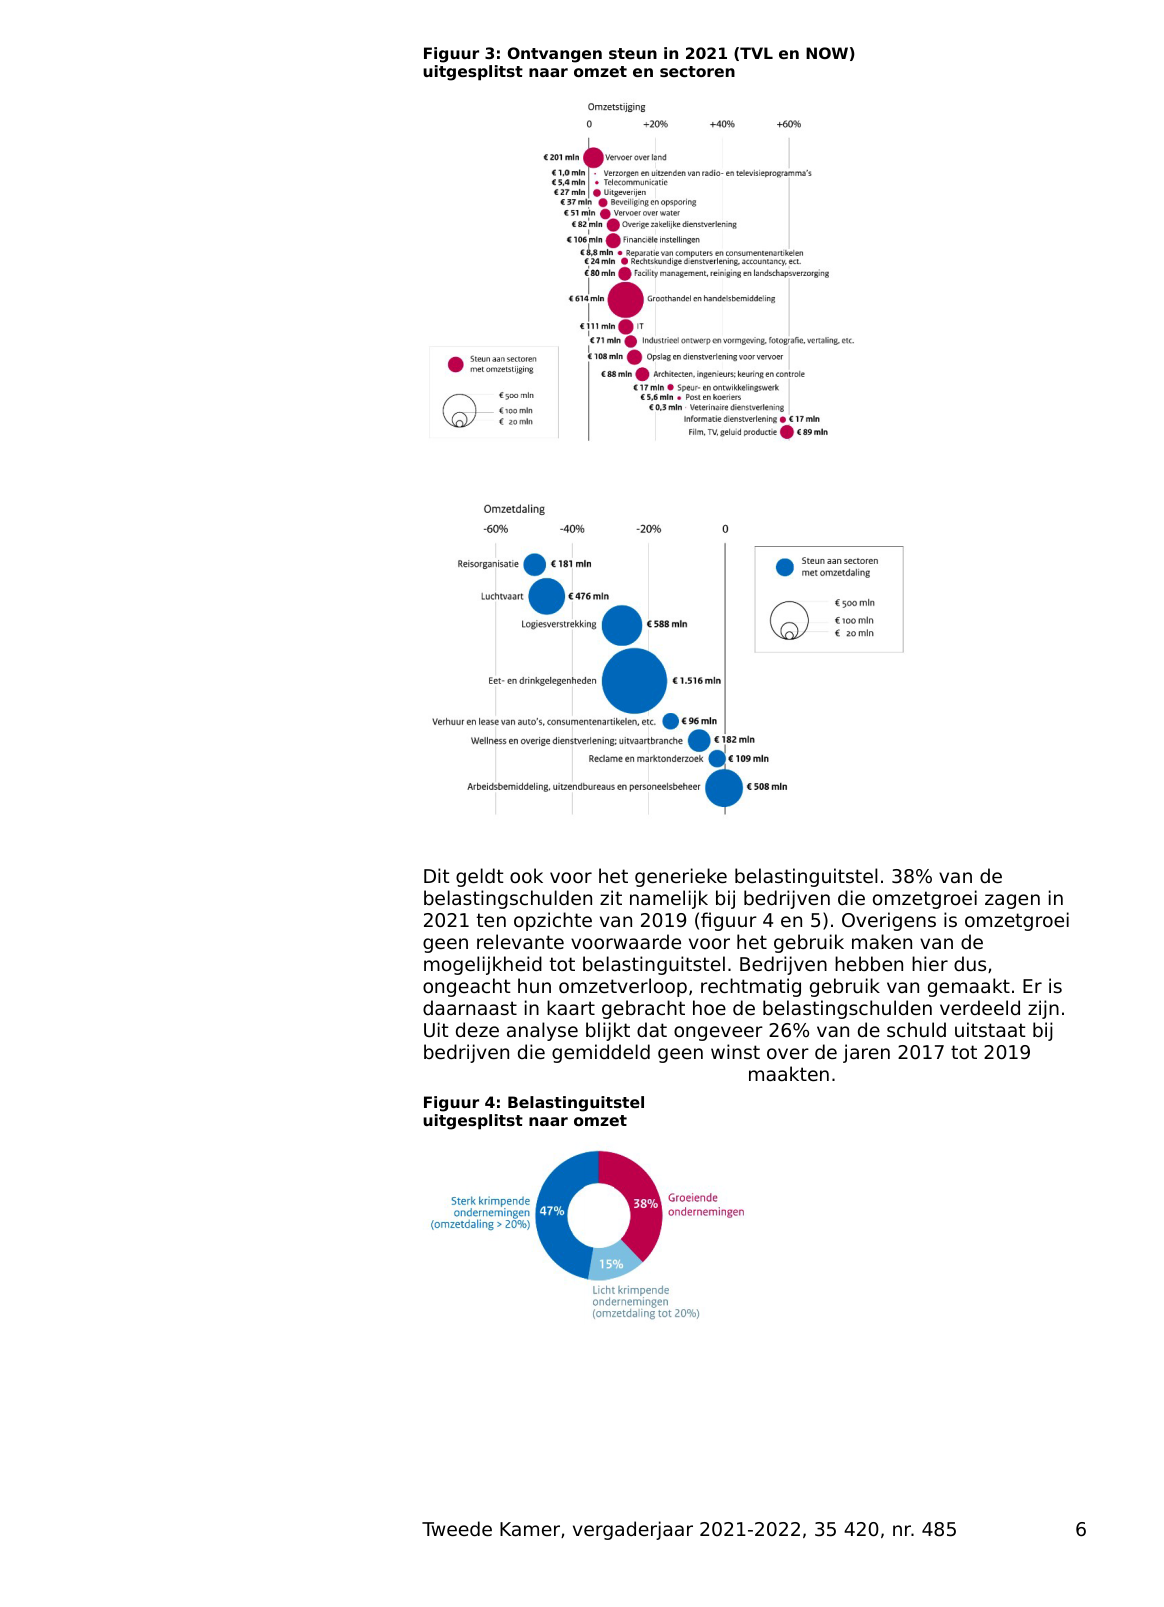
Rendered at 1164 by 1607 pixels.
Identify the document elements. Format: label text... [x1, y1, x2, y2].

text Figuur 3: Ontvangen steun in 2021 (TVL en NOW) uitgesplitst naar omzet en sectoren [422, 45, 859, 81]
text Figuur 4: Belastinguitstel uitgesplitst naar omzet [422, 1094, 747, 1130]
picture [422, 491, 907, 822]
picture [422, 92, 860, 448]
picture [422, 1142, 748, 1325]
text Dit geldt ook voor het generieke belastinguitstel. 38% van de belastingschulden zit namelijk bij bedrijven die omzetgroei zagen in 2021 ten opzichte van 2019 (figuur 4 en 5). Overigens is omzetgroei geen relevante voorwaarde voor het gebruik maken van de mogelijkheid tot belastinguitstel. Bedrijven hebben hier dus, ongeacht hun omzetverloop, rechtmatig gebruik van gemaakt. Er is daarnaast in kaart gebracht hoe de belastingschulden verdeeld zijn. Uit deze analyse blijkt dat ongeveer 26% van de schuld uitstaat bij bedrijven die gemiddeld geen winst over de jaren 2017 tot 2019 maakten. [422, 866, 1087, 1086]
